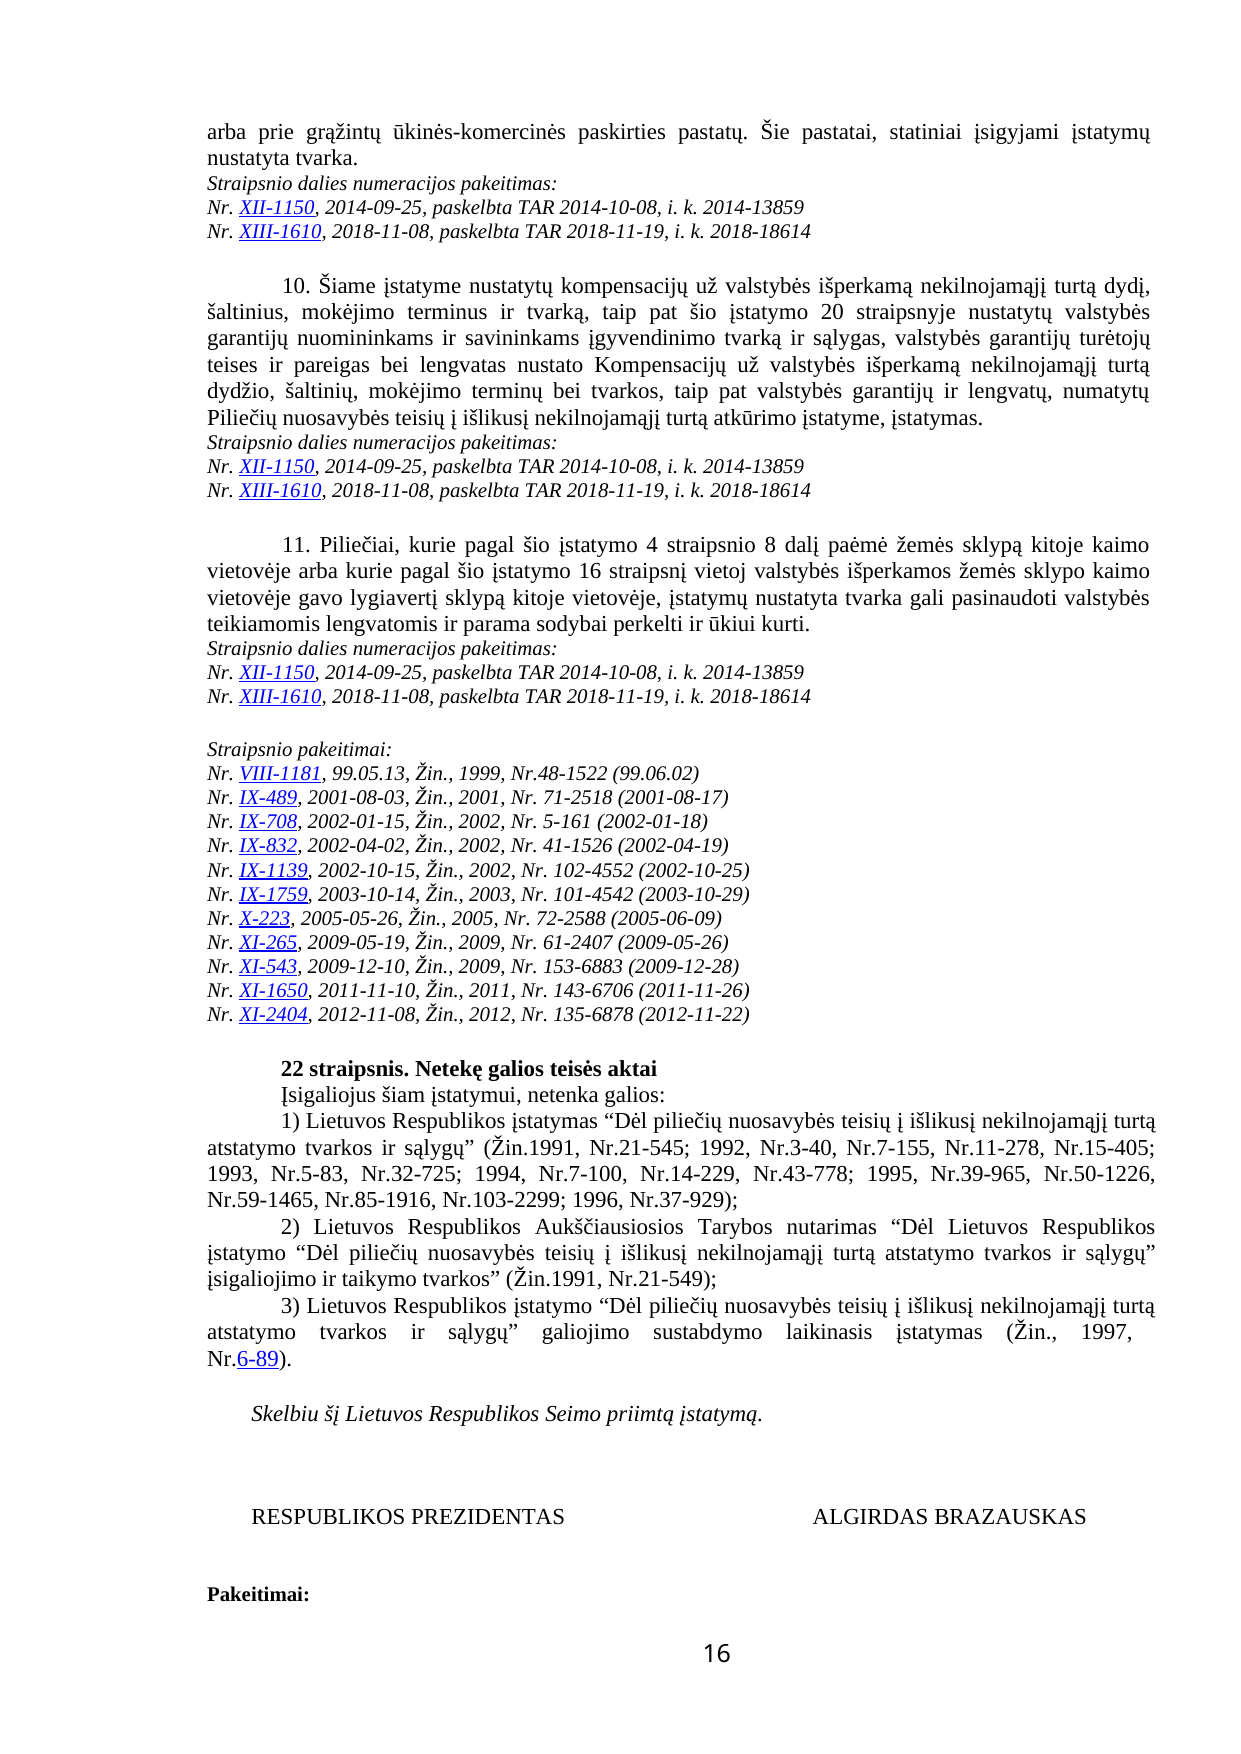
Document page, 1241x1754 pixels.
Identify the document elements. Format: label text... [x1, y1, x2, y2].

text 11. Piliečiai, kurie pagal šio įstatymo 4 straipsnio 8 dalį paėmė žemės sklypą kitoje kaimo vietovėje arba kurie pagal šio įstatymo 16 straipsnį vietoj valstybės išperkamos žemės sklypo kaimo vietovėje gavo lygiavertį sklypą kitoje vietovėje, įstatymų nustatyta tvarka gali pasinaudoti valstybės teikiamomis lengvatomis ir parama sodybai perkelti ir ūkiui kurti. [207, 531, 1152, 636]
text Nr. X-223, 2005-05-26, Žin., 2005, Nr. 72-2588 (2005-06-09) [207, 906, 1152, 930]
text Nr. XI-2404, 2012-11-08, Žin., 2012, Nr. 135-6878 (2012-11-22) [207, 1002, 1152, 1026]
text Nr. IX-708, 2002-01-15, Žin., 2002, Nr. 5-161 (2002-01-18) [207, 809, 1152, 833]
text Nr. IX-489, 2001-08-03, Žin., 2001, Nr. 71-2518 (2001-08-17) [207, 785, 1152, 809]
text Nr. XII-1150, 2014-09-25, paskelbta TAR 2014-10-08, i. k. 2014-13859 [207, 195, 1152, 219]
text 22 straipsnis. Netekę galios teisės aktai [207, 1055, 1157, 1081]
text 10. Šiame įstatyme nustatytų kompensacijų už valstybės išperkamą nekilnojamąjį turtą dydį, šaltinius, mokėjimo terminus ir tvarką, taip pat šio įstatymo 20 straipsnyje nustatytų valstybės garantijų nuomininkams ir savininkams įgyvendinimo tvarką ir sąlygas, valstybės garantijų turėtojų teises ir pareigas bei lengvatas nustato Kompensacijų už valstybės išperkamą nekilnojamąjį turtą dydžio, šaltinių, mokėjimo terminų bei tvarkos, taip pat valstybės garantijų ir lengvatų, numatytų Piliečių nuosavybės teisių į išlikusį nekilnojamąjį turtą atkūrimo įstatyme, įstatymas. [207, 272, 1152, 430]
text 1) Lietuvos Respublikos įstatymas “Dėl piliečių nuosavybės teisių į išlikusį nekilnojamąjį turtą atstatymo tvarkos ir sąlygų” (Žin.1991, Nr.21-545; 1992, Nr.3-40, Nr.7-155, Nr.11-278, Nr.15-405; 1993, Nr.5-83, Nr.32-725; 1994, Nr.7-100, Nr.14-229, Nr.43-778; 1995, Nr.39-965, Nr.50-1226, Nr.59-1465, Nr.85-1916, Nr.103-2299; 1996, Nr.37-929); [207, 1107, 1157, 1213]
text Nr. XIII-1610, 2018-11-08, paskelbta TAR 2018-11-19, i. k. 2018-18614 [207, 219, 1152, 243]
text Nr. XII-1150, 2014-09-25, paskelbta TAR 2014-10-08, i. k. 2014-13859 [207, 454, 1152, 478]
text Nr. XI-1650, 2011-11-10, Žin., 2011, Nr. 143-6706 (2011-11-26) [207, 978, 1152, 1002]
text Pakeitimai: [207, 1582, 1152, 1606]
text Straipsnio dalies numeracijos pakeitimas: [207, 636, 1152, 660]
text Straipsnio pakeitimai: [207, 737, 1152, 761]
text Skelbiu šį Lietuvos Respublikos Seimo priimtą įstatymą. [207, 1400, 1157, 1426]
text Nr. XI-543, 2009-12-10, Žin., 2009, Nr. 153-6883 (2009-12-28) [207, 954, 1152, 978]
text RESPUBLIKOS PREZIDENTAS ALGIRDAS BRAZAUSKAS [207, 1503, 1152, 1529]
text Nr. IX-1759, 2003-10-14, Žin., 2003, Nr. 101-4542 (2003-10-29) [207, 882, 1152, 906]
text Straipsnio dalies numeracijos pakeitimas: [207, 430, 1152, 454]
text Nr. VIII-1181, 99.05.13, Žin., 1999, Nr.48-1522 (99.06.02) [207, 761, 1152, 785]
text Nr. XII-1150, 2014-09-25, paskelbta TAR 2014-10-08, i. k. 2014-13859 [207, 660, 1152, 684]
text Įsigaliojus šiam įstatymui, netenka galios: [207, 1081, 1157, 1107]
text arba prie grąžintų ūkinės-komercinės paskirties pastatų. Šie pastatai, statiniai įsigyjami įstatymų nustatyta tvarka. [207, 118, 1152, 171]
text Nr. XIII-1610, 2018-11-08, paskelbta TAR 2018-11-19, i. k. 2018-18614 [207, 478, 1152, 502]
text Nr. XIII-1610, 2018-11-08, paskelbta TAR 2018-11-19, i. k. 2018-18614 [207, 684, 1152, 708]
text Nr. IX-832, 2002-04-02, Žin., 2002, Nr. 41-1526 (2002-04-19) [207, 833, 1152, 857]
text Nr. XI-265, 2009-05-19, Žin., 2009, Nr. 61-2407 (2009-05-26) [207, 930, 1152, 954]
text Straipsnio dalies numeracijos pakeitimas: [207, 171, 1152, 195]
text 3) Lietuvos Respublikos įstatymo “Dėl piliečių nuosavybės teisių į išlikusį nekilnojamąjį turtą atstatymo tvarkos ir sąlygų” galiojimo sustabdymo laikinasis įstatymas (Žin., 1997, Nr.6-89). [207, 1292, 1157, 1371]
text 2) Lietuvos Respublikos Aukščiausiosios Tarybos nutarimas “Dėl Lietuvos Respublikos įstatymo “Dėl piliečių nuosavybės teisių į išlikusį nekilnojamąjį turtą atstatymo tvarkos ir sąlygų” įsigaliojimo ir taikymo tvarkos” (Žin.1991, Nr.21-549); [207, 1213, 1157, 1292]
text Nr. IX-1139, 2002-10-15, Žin., 2002, Nr. 102-4552 (2002-10-25) [207, 857, 1152, 882]
